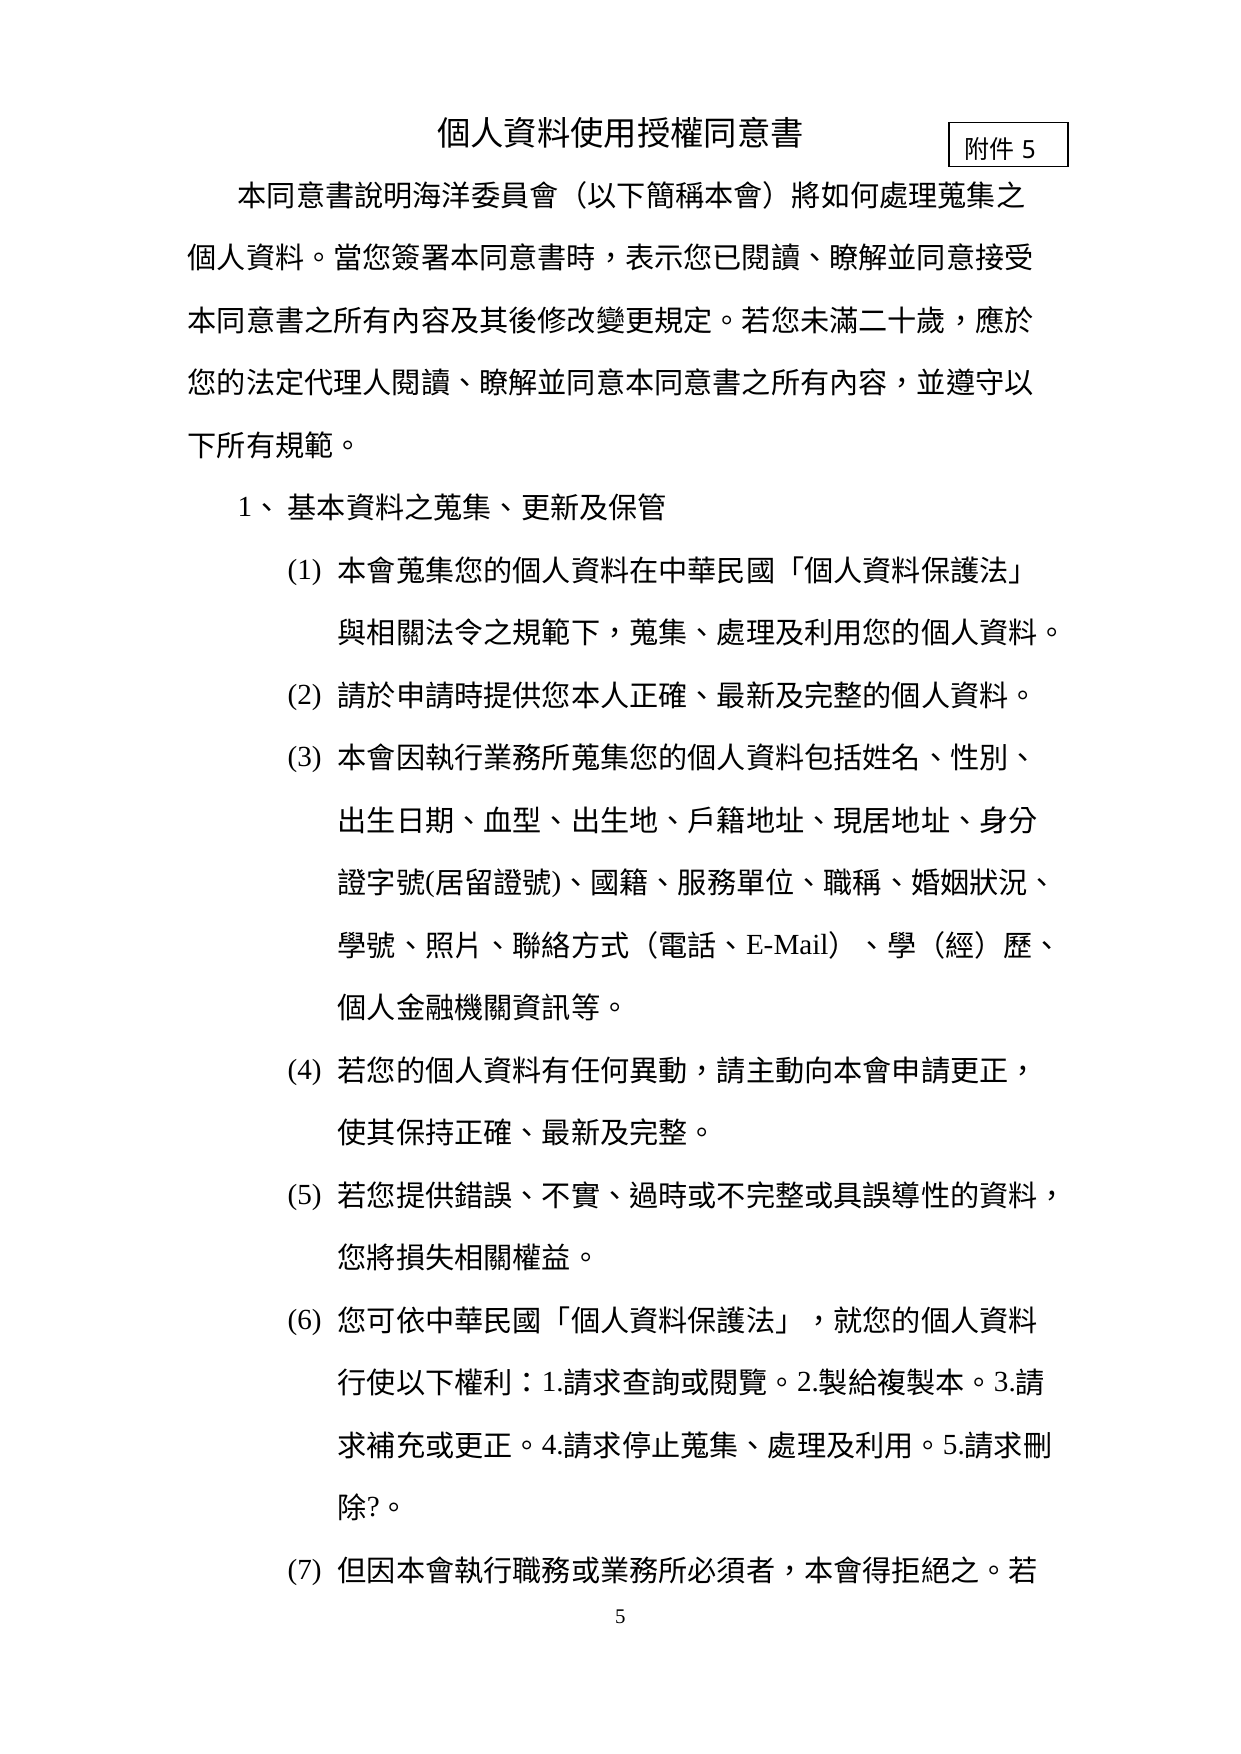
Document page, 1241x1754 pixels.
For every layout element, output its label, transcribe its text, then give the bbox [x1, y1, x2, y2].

list 您可依中華民國「個人資料保護法」，就您的個人資料行使以下權利：1.請求查詢或閱覽。2.製給複製本。3.請求補充或更正。4.請求停止蒐集、處理及利用。5.請求刪除?。 [287, 1277, 1053, 1527]
text 本同意書說明海洋委員會（以下簡稱本會）將如何處理蒐集之個人資料。當您簽署本同意書時，表示您已閱讀、瞭解並同意接受本同意書之所有內容及其後修改變更規定。若您未滿二十歲，應於您的法定代理人閱讀、瞭解並同意本同意書之所有內容，並遵守以下所有規範。 [187, 152, 1053, 464]
text 個人資料使用授權同意書 [187, 89, 1053, 152]
list 本會蒐集您的個人資料在中華民國「個人資料保護法」與相關法令之規範下，蒐集、處理及利用您的個人資料。 [287, 527, 1053, 652]
list 若您提供錯誤、不實、過時或不完整或具誤導性的資料，您將損失相關權益。 [287, 1152, 1053, 1277]
list 本會因執行業務所蒐集您的個人資料包括姓名、性別、出生日期、血型、出生地、戶籍地址、現居地址、身分證字號(居留證號)、國籍、服務單位、職稱、婚姻狀況、學號、照片、聯絡方式（電話、E-Mail）、學（經）歷、個人金融機關資訊等。 [287, 714, 1053, 1027]
list 若您的個人資料有任何異動，請主動向本會申請更正，使其保持正確、最新及完整。 [287, 1027, 1053, 1152]
list 基本資料之蒐集、更新及保管 [237, 464, 1053, 527]
list 但因本會執行職務或業務所必須者，本會得拒絕之。若 [287, 1527, 1053, 1589]
list 請於申請時提供您本人正確、最新及完整的個人資料。 [287, 652, 1053, 714]
